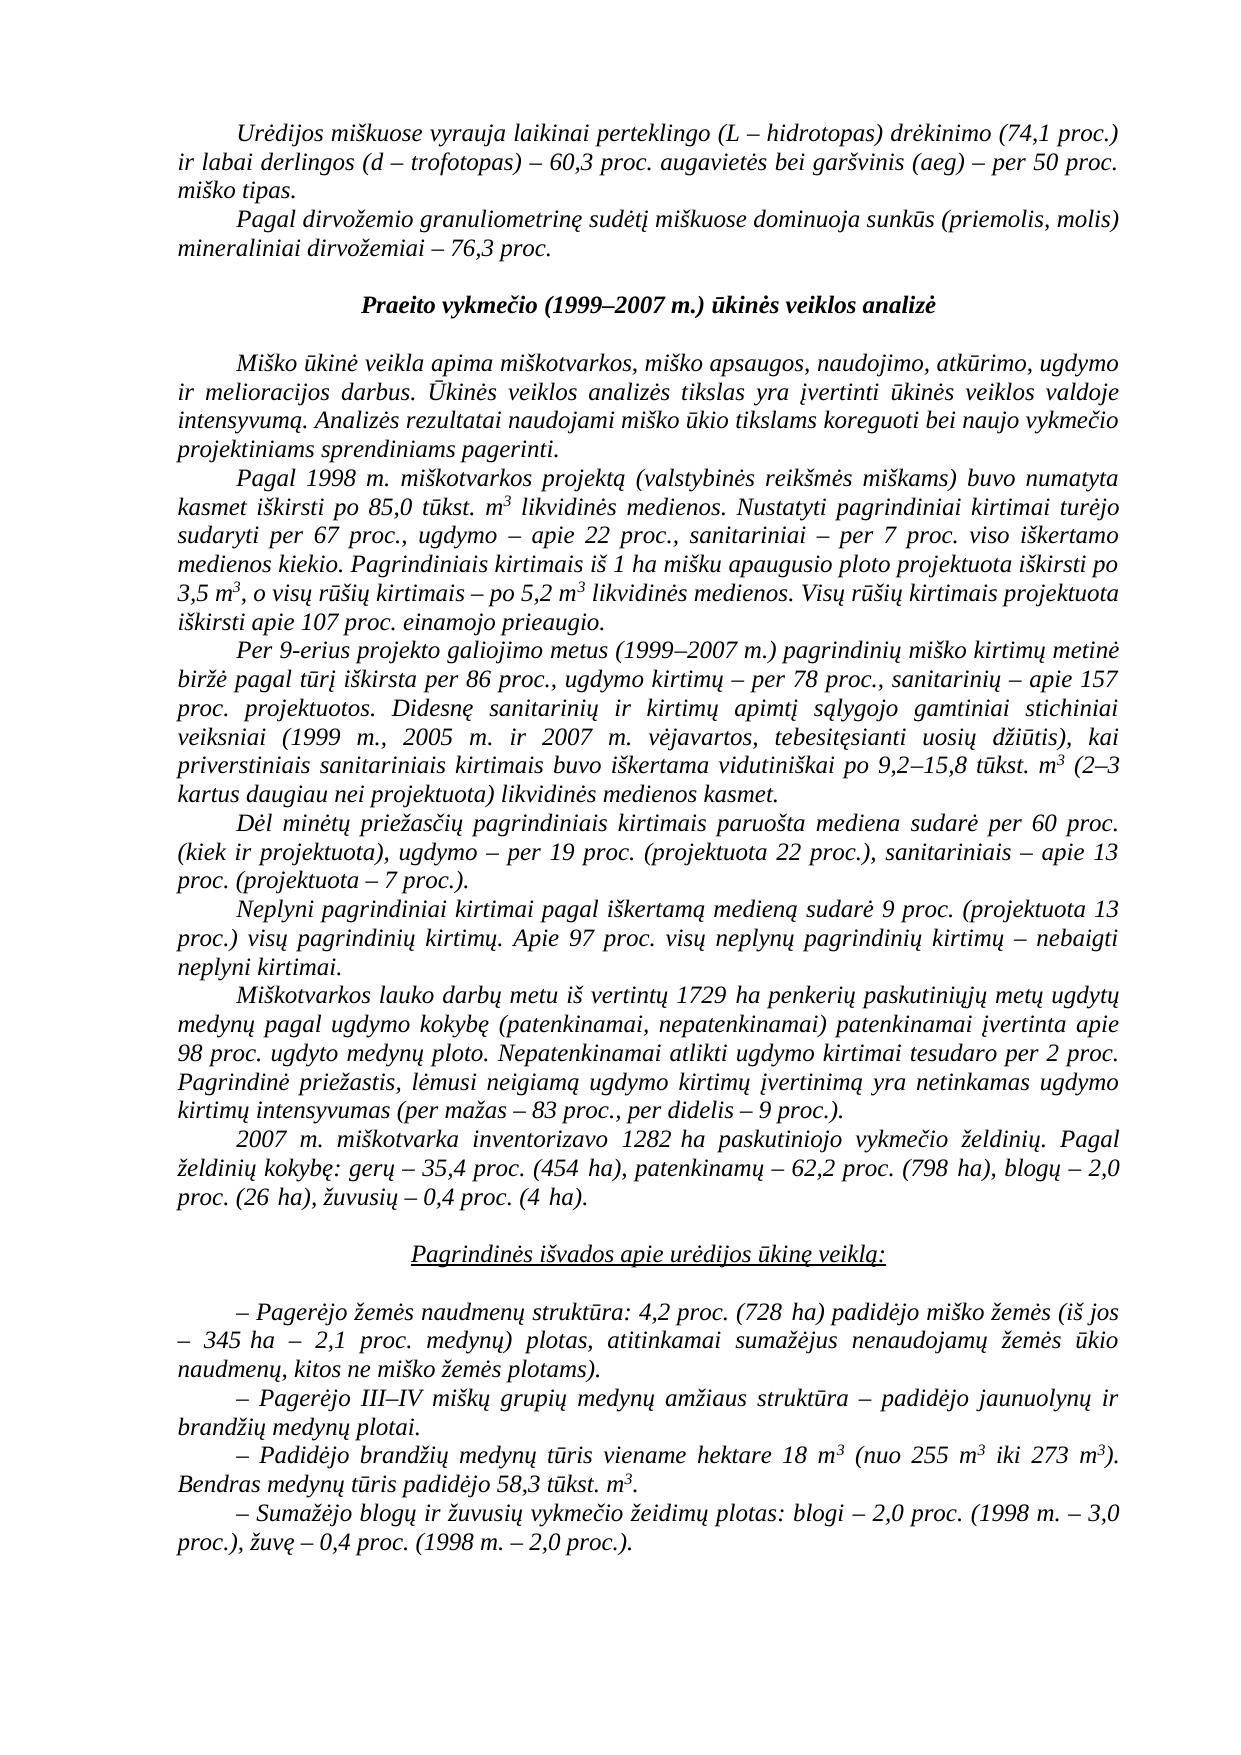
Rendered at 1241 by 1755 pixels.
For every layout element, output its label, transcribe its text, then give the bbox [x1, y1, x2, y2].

text Pagrindinės išvados apie urėdijos ūkinę veiklą: [177, 1239, 1122, 1268]
text 2007 m. miškotvarka inventorizavo 1282 ha paskutiniojo vykmečio želdinių. Pagal želdinių kokybę: gerų – 35,4 proc. (454 ha), patenkinamų – 62,2 proc. (798 ha), blogų – 2,0 proc. (26 ha), žuvusių – 0,4 proc. (4 ha). [177, 1124, 1122, 1211]
text – Pagerėjo III–IV miškų grupių medynų amžiaus struktūra – padidėjo jaunuolynų ir brandžių medynų plotai. [177, 1383, 1122, 1441]
text Dėl minėtų priežasčių pagrindiniais kirtimais paruošta mediena sudarė per 60 proc. (kiek ir projektuota), ugdymo – per 19 proc. (projektuota 22 proc.), sanitariniais – apie 13 proc. (projektuota – 7 proc.). [177, 808, 1122, 894]
text Urėdijos miškuose vyrauja laikinai perteklingo (L – hidrotopas) drėkinimo (74,1 proc.) ir labai derlingos (d – trofotopas) – 60,3 proc. augavietės bei garšvinis (aeg) – per 50 proc. miško tipas. [177, 118, 1122, 204]
text Praeito vykmečio (1999–2007 m.) ūkinės veiklos analizė [177, 291, 1122, 319]
text – Pagerėjo žemės naudmenų struktūra: 4,2 proc. (728 ha) padidėjo miško žemės (iš jos – 345 ha – 2,1 proc. medynų) plotas, atitinkamai sumažėjus nenaudojamų žemės ūkio naudmenų, kitos ne miško žemės plotams). [177, 1297, 1122, 1383]
text Pagal 1998 m. miškotvarkos projektą (valstybinės reikšmės miškams) buvo numatyta kasmet iškirsti po 85,0 tūkst. m3 likvidinės medienos. Nustatyti pagrindiniai kirtimai turėjo sudaryti per 67 proc., ugdymo – apie 22 proc., sanitariniai – per 7 proc. viso iškertamo medienos kiekio. Pagrindiniais kirtimais iš 1 ha mišku apaugusio ploto projektuota iškirsti po 3,5 m3, o visų rūšių kirtimais – po 5,2 m3 likvidinės medienos. Visų rūšių kirtimais projektuota iškirsti apie 107 proc. einamojo prieaugio. [177, 463, 1122, 636]
text Neplyni pagrindiniai kirtimai pagal iškertamą medieną sudarė 9 proc. (projektuota 13 proc.) visų pagrindinių kirtimų. Apie 97 proc. visų neplynų pagrindinių kirtimų – nebaigti neplyni kirtimai. [177, 894, 1122, 981]
text Pagal dirvožemio granuliometrinę sudėtį miškuose dominuoja sunkūs (priemolis, molis) mineraliniai dirvožemiai – 76,3 proc. [177, 204, 1122, 262]
text Miškotvarkos lauko darbų metu iš vertintų 1729 ha penkerių paskutiniųjų metų ugdytų medynų pagal ugdymo kokybę (patenkinamai, nepatenkinamai) patenkinamai įvertinta apie 98 proc. ugdyto medynų ploto. Nepatenkinamai atlikti ugdymo kirtimai tesudaro per 2 proc. Pagrindinė priežastis, lėmusi neigiamą ugdymo kirtimų įvertinimą yra netinkamas ugdymo kirtimų intensyvumas (per mažas – 83 proc., per didelis – 9 proc.). [177, 981, 1122, 1124]
text Per 9-erius projekto galiojimo metus (1999–2007 m.) pagrindinių miško kirtimų metinė biržė pagal tūrį iškirsta per 86 proc., ugdymo kirtimų – per 78 proc., sanitarinių – apie 157 proc. projektuotos. Didesnę sanitarinių ir kirtimų apimtį sąlygojo gamtiniai stichiniai veiksniai (1999 m., 2005 m. ir 2007 m. vėjavartos, tebesitęsianti uosių džiūtis), kai priverstiniais sanitariniais kirtimais buvo iškertama vidutiniškai po 9,2–15,8 tūkst. m3 (2–3 kartus daugiau nei projektuota) likvidinės medienos kasmet. [177, 636, 1122, 808]
text – Padidėjo brandžių medynų tūris viename hektare 18 m3 (nuo 255 m3 iki 273 m3). Bendras medynų tūris padidėjo 58,3 tūkst. m3. [177, 1441, 1122, 1498]
text – Sumažėjo blogų ir žuvusių vykmečio žeidimų plotas: blogi – 2,0 proc. (1998 m. – 3,0 proc.), žuvę – 0,4 proc. (1998 m. – 2,0 proc.). [177, 1498, 1122, 1556]
text Miško ūkinė veikla apima miškotvarkos, miško apsaugos, naudojimo, atkūrimo, ugdymo ir melioracijos darbus. Ūkinės veiklos analizės tikslas yra įvertinti ūkinės veiklos valdoje intensyvumą. Analizės rezultatai naudojami miško ūkio tikslams koreguoti bei naujo vykmečio projektiniams sprendiniams pagerinti. [177, 348, 1122, 463]
